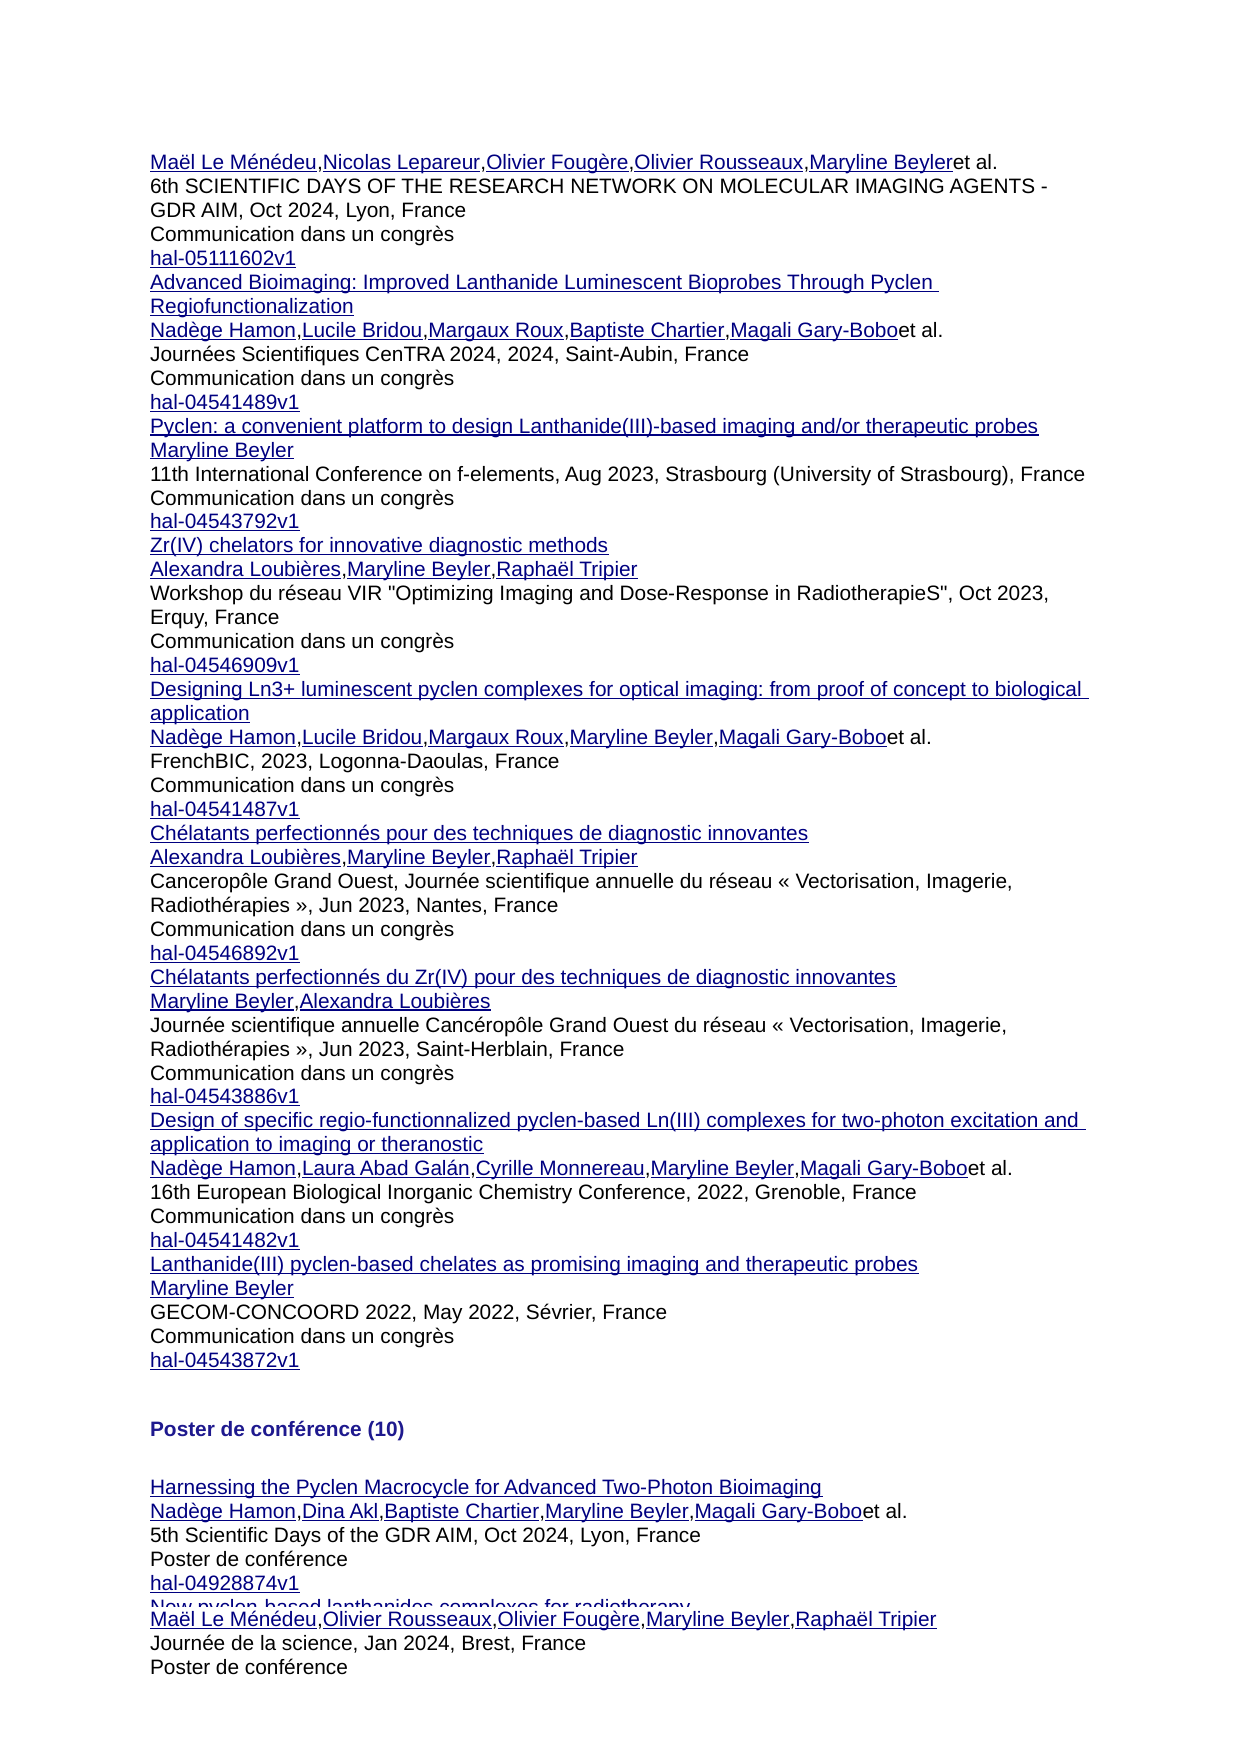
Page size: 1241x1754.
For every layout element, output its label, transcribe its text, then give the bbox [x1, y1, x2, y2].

table_cell Zr(IV) chelators for innovative diagnostic methods Alexandra Loubières,Maryline Beyler,Raphaël Tripier Workshop du réseau VIR "Optimizing Imaging and Dose-Response in RadiotherapieS", Oct 2023, Erquy, France Communication dans un congrès hal-04546909v1 [150, 533, 1090, 677]
table_cell New pyclen-based lanthanides complexes for radiotherapy Maël Le Ménédeu,Olivier Rousseaux,Olivier Fougère,Maryline Beyler,Raphaël Tripier Journée de la science, Jan 2024, Brest, France Poster de conférence [150, 1595, 1090, 1679]
table_cell Pyclen: a convenient platform to design Lanthanide(III)-based imaging and/or therapeutic probes Maryline Beyler 11th International Conference on f-elements, Aug 2023, Strasbourg (University of Strasbourg), France Communication dans un congrès hal-04543792v1 [150, 414, 1090, 533]
table_cell Lanthanide(III) pyclen-based chelates as promising imaging and therapeutic probes Maryline Beyler GECOM-CONCOORD 2022, May 2022, Sévrier, France Communication dans un congrès hal-04543872v1 [150, 1252, 1090, 1372]
table_cell Design of specific regio-functionnalized pyclen-based Ln(III) complexes for two-photon excitation and application to imaging or theranostic Nadège Hamon,Laura Abad Galán,Cyrille Monnereau,Maryline Beyler,Magali Gary-Boboet al. 16th European Biological Inorganic Chemistry Conference, 2022, Grenoble, France Communication dans un congrès hal-04541482v1 [150, 1108, 1090, 1252]
table_header Harnessing the Pyclen Macrocycle for Advanced Two-Photon Bioimaging Nadège Hamon,Dina Akl,Baptiste Chartier,Maryline Beyler,Magali Gary-Boboet al. 5th Scientific Days of the GDR AIM, Oct 2024, Lyon, France Poster de conférence hal-04928874v1 [150, 1475, 1090, 1595]
subtitle Poster de conférence (10) [150, 1417, 1090, 1441]
table_cell Chélatants perfectionnés du Zr(IV) pour des techniques de diagnostic innovantes Maryline Beyler,Alexandra Loubières Journée scientifique annuelle Cancéropôle Grand Ouest du réseau « Vectorisation, Imagerie, Radiothérapies », Jun 2023, Saint-Herblain, France Communication dans un congrès hal-04543886v1 [150, 965, 1090, 1108]
table_cell Chélatants perfectionnés pour des techniques de diagnostic innovantes Alexandra Loubières,Maryline Beyler,Raphaël Tripier Canceropôle Grand Ouest, Journée scientifique annuelle du réseau « Vectorisation, Imagerie, Radiothérapies », Jun 2023, Nantes, France Communication dans un congrès hal-04546892v1 [150, 821, 1090, 964]
table_cell Designing Ln3+ luminescent pyclen complexes for optical imaging: from proof of concept to biological application Nadège Hamon,Lucile Bridou,Margaux Roux,Maryline Beyler,Magali Gary-Boboet al. FrenchBIC, 2023, Logonna-Daoulas, France Communication dans un congrès hal-04541487v1 [150, 677, 1090, 821]
table_cell Advanced Bioimaging: Improved Lanthanide Luminescent Bioprobes Through Pyclen Regiofunctionalization Nadège Hamon,Lucile Bridou,Margaux Roux,Baptiste Chartier,Magali Gary-Boboet al. Journées Scientifiques CenTRA 2024, 2024, Saint-Aubin, France Communication dans un congrès hal-04541489v1 [150, 270, 1090, 413]
table_cell Maël Le Ménédeu,Nicolas Lepareur,Olivier Fougère,Olivier Rousseaux,Maryline Beyleret al. 6th SCIENTIFIC DAYS OF THE RESEARCH NETWORK ON MOLECULAR IMAGING AGENTS - GDR AIM, Oct 2024, Lyon, France Communication dans un congrès hal-05111602v1 [150, 150, 1090, 270]
